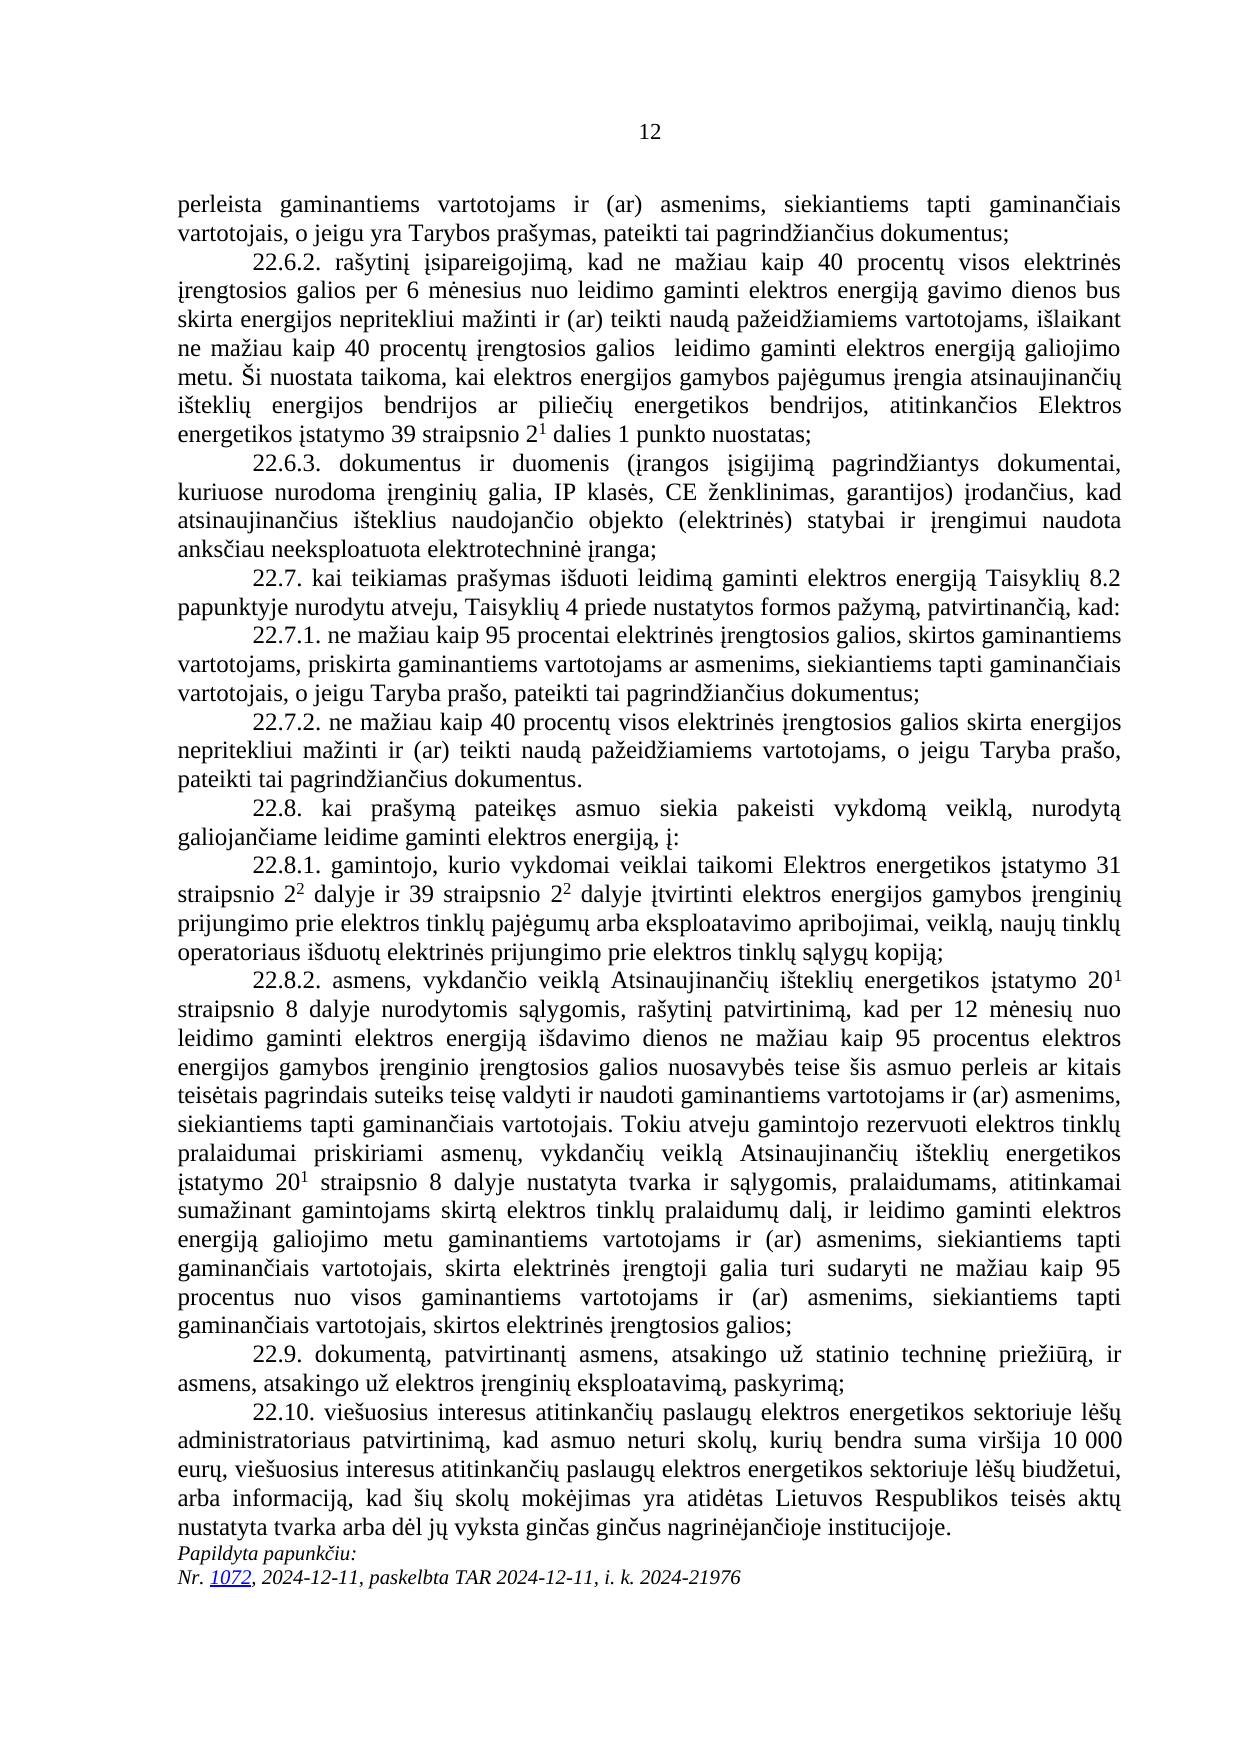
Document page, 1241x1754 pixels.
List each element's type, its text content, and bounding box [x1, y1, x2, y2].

text Papildyta papunkčiu: [177, 1541, 1122, 1564]
text Nr. 1072, 2024-12-11, paskelbta TAR 2024-12-11, i. k. 2024-21976 [177, 1564, 1122, 1589]
text 22.9. dokumentą, patvirtinantį asmens, atsakingo už statinio techninę priežiūrą, ir asmens, atsakingo už elektros įrenginių eksploatavimą, paskyrimą; [177, 1339, 1122, 1397]
text 22.7.2. ne mažiau kaip 40 procentų visos elektrinės įrengtosios galios skirta energijos nepritekliui mažinti ir (ar) teikti naudą pažeidžiamiems vartotojams, o jeigu Taryba prašo, pateikti tai pagrindžiančius dokumentus. [177, 707, 1122, 793]
text 22.6.2. rašytinį įsipareigojimą, kad ne mažiau kaip 40 procentų visos elektrinės įrengtosios galios per 6 mėnesius nuo leidimo gaminti elektros energiją gavimo dienos bus skirta energijos nepritekliui mažinti ir (ar) teikti naudą pažeidžiamiems vartotojams, išlaikant ne mažiau kaip 40 procentų įrengtosios galios leidimo gaminti elektros energiją galiojimo metu. Ši nuostata taikoma, kai elektros energijos gamybos pajėgumus įrengia atsinaujinančių išteklių energijos bendrijos ar piliečių energetikos bendrijos, atitinkančios Elektros energetikos įstatymo 39 straipsnio 21 dalies 1 punkto nuostatas; [177, 247, 1122, 448]
text 22.10. viešuosius interesus atitinkančių paslaugų elektros energetikos sektoriuje lėšų administratoriaus patvirtinimą, kad asmuo neturi skolų, kurių bendra suma viršija 10 000 eurų, viešuosius interesus atitinkančių paslaugų elektros energetikos sektoriuje lėšų biudžetui, arba informaciją, kad šių skolų mokėjimas yra atidėtas Lietuvos Respublikos teisės aktų nustatyta tvarka arba dėl jų vyksta ginčas ginčus nagrinėjančioje institucijoje. [177, 1397, 1122, 1541]
text 22.8.1. gamintojo, kurio vykdomai veiklai taikomi Elektros energetikos įstatymo 31 straipsnio 22 dalyje ir 39 straipsnio 22 dalyje įtvirtinti elektros energijos gamybos įrenginių prijungimo prie elektros tinklų pajėgumų arba eksploatavimo apribojimai, veiklą, naujų tinklų operatoriaus išduotų elektrinės prijungimo prie elektros tinklų sąlygų kopiją; [177, 851, 1122, 966]
text perleista gaminantiems vartotojams ir (ar) asmenims, siekiantiems tapti gaminančiais vartotojais, o jeigu yra Tarybos prašymas, pateikti tai pagrindžiančius dokumentus; [177, 189, 1122, 247]
text 22.6.3. dokumentus ir duomenis (įrangos įsigijimą pagrindžiantys dokumentai, kuriuose nurodoma įrenginių galia, IP klasės, CE ženklinimas, garantijos) įrodančius, kad atsinaujinančius išteklius naudojančio objekto (elektrinės) statybai ir įrengimui naudota anksčiau neeksploatuota elektrotechninė įranga; [177, 448, 1122, 563]
text 22.7. kai teikiamas prašymas išduoti leidimą gaminti elektros energiją Taisyklių 8.2 papunktyje nurodytu atveju, Taisyklių 4 priede nustatytos formos pažymą, patvirtinančią, kad: [177, 563, 1122, 621]
text 22.8. kai prašymą pateikęs asmuo siekia pakeisti vykdomą veiklą, nurodytą galiojančiame leidime gaminti elektros energiją, į: [177, 793, 1122, 851]
text 22.7.1. ne mažiau kaip 95 procentai elektrinės įrengtosios galios, skirtos gaminantiems vartotojams, priskirta gaminantiems vartotojams ar asmenims, siekiantiems tapti gaminančiais vartotojais, o jeigu Taryba prašo, pateikti tai pagrindžiančius dokumentus; [177, 621, 1122, 707]
text 22.8.2. asmens, vykdančio veiklą Atsinaujinančių išteklių energetikos įstatymo 201 straipsnio 8 dalyje nurodytomis sąlygomis, rašytinį patvirtinimą, kad per 12 mėnesių nuo leidimo gaminti elektros energiją išdavimo dienos ne mažiau kaip 95 procentus elektros energijos gamybos įrenginio įrengtosios galios nuosavybės teise šis asmuo perleis ar kitais teisėtais pagrindais suteiks teisę valdyti ir naudoti gaminantiems vartotojams ir (ar) asmenims, siekiantiems tapti gaminančiais vartotojais. Tokiu atveju gamintojo rezervuoti elektros tinklų pralaidumai priskiriami asmenų, vykdančių veiklą Atsinaujinančių išteklių energetikos įstatymo 201 straipsnio 8 dalyje nustatyta tvarka ir sąlygomis, pralaidumams, atitinkamai sumažinant gamintojams skirtą elektros tinklų pralaidumų dalį, ir leidimo gaminti elektros energiją galiojimo metu gaminantiems vartotojams ir (ar) asmenims, siekiantiems tapti gaminančiais vartotojais, skirta elektrinės įrengtoji galia turi sudaryti ne mažiau kaip 95 procentus nuo visos gaminantiems vartotojams ir (ar) asmenims, siekiantiems tapti gaminančiais vartotojais, skirtos elektrinės įrengtosios galios; [177, 966, 1122, 1339]
